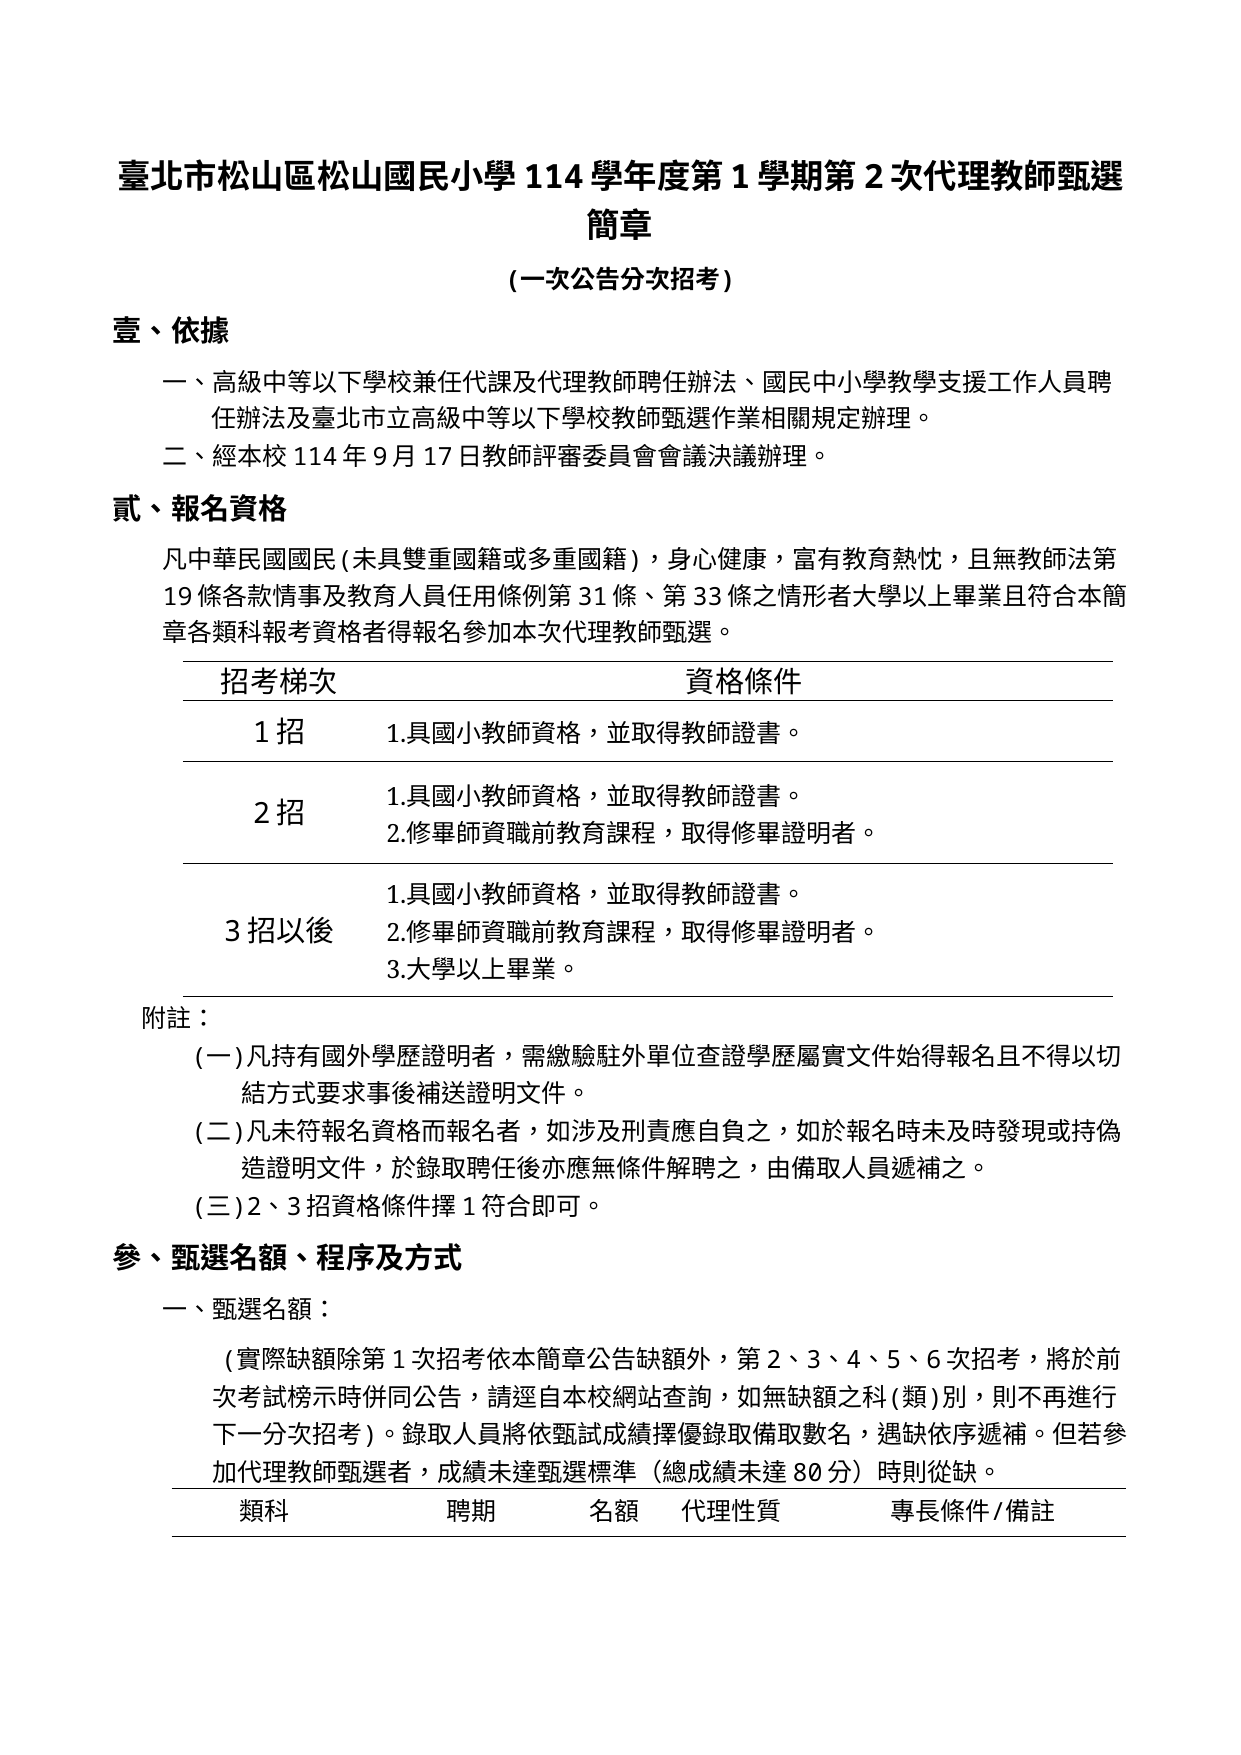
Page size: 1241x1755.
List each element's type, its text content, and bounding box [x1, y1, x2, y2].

table_header 專長條件/備註 [820, 1489, 1126, 1536]
table_cell 2招 [183, 762, 375, 863]
table_header 代理性質 [644, 1489, 820, 1536]
table_cell 3招以後 [183, 864, 375, 996]
text 一、甄選名額： [162, 1289, 1128, 1326]
text 壹、依據 [112, 308, 1128, 350]
text 一、高級中等以下學校兼任代課及代理教師聘任辦法、國民中小學教學支援工作人員聘任辦法及臺北市立高級中等以下學校教師甄選作業相關規定辦理。 [162, 363, 1128, 435]
table_cell 1.具國小教師資格，並取得教師證書。 2.修畢師資職前教育課程，取得修畢證明者。 3.大學以上畢業。 [375, 864, 1113, 996]
table_header 名額 [585, 1489, 643, 1536]
text 貳、報名資格 [112, 485, 1128, 527]
text (一)凡持有國外學歷證明者，需繳驗駐外單位查證學歷屬實文件始得報名且不得以切結方式要求事後補送證明文件。 [191, 1035, 1128, 1110]
text 參、甄選名額、程序及方式 [112, 1235, 1128, 1277]
table_cell 1.具國小教師資格，並取得教師證書。 2.修畢師資職前教育課程，取得修畢證明者。 [375, 762, 1113, 863]
text 二、經本校114年9月17日教師評審委員會會議決議辦理。 [162, 435, 1128, 473]
text (一次公告分次招考) [112, 259, 1128, 295]
table_header 類科 [172, 1489, 357, 1536]
text (二)凡未符報名資格而報名者，如涉及刑責應自負之，如於報名時未及時發現或持偽造證明文件，於錄取聘任後亦應無條件解聘之，由備取人員遞補之。 [191, 1110, 1128, 1185]
table_cell 1招 [183, 701, 375, 761]
table_header 招考梯次 [183, 662, 375, 700]
table_header 聘期 [358, 1489, 585, 1536]
text 附註： [141, 997, 1128, 1035]
text (實際缺額除第1次招考依本簡章公告缺額外，第2、3、4、5、6次招考，將於前次考試榜示時併同公告，請逕自本校網站查詢，如無缺額之科(類)別，則不再進行下一分次招考)。錄取人員將依甄試成績擇優錄取備取數名，遇缺依序遞補。但若參加代理教師甄選者，成績未達甄選標準（總成績未達80分）時則從缺。 [212, 1338, 1128, 1488]
text 凡中華民國國民(未具雙重國籍或多重國籍)，身心健康，富有教育熱忱，且無教師法第19條各款情事及教育人員任用條例第31條、第33條之情形者大學以上畢業且符合本簡章各類科報考資格者得報名參加本次代理教師甄選。 [162, 540, 1128, 649]
table_header 資格條件 [375, 662, 1113, 700]
table_cell 1.具國小教師資格，並取得教師證書。 [375, 701, 1113, 761]
text (三)2、3招資格條件擇1符合即可。 [191, 1185, 1128, 1222]
text 臺北市松山區松山國民小學114學年度第1學期第2次代理教師甄選簡章 [112, 150, 1128, 247]
